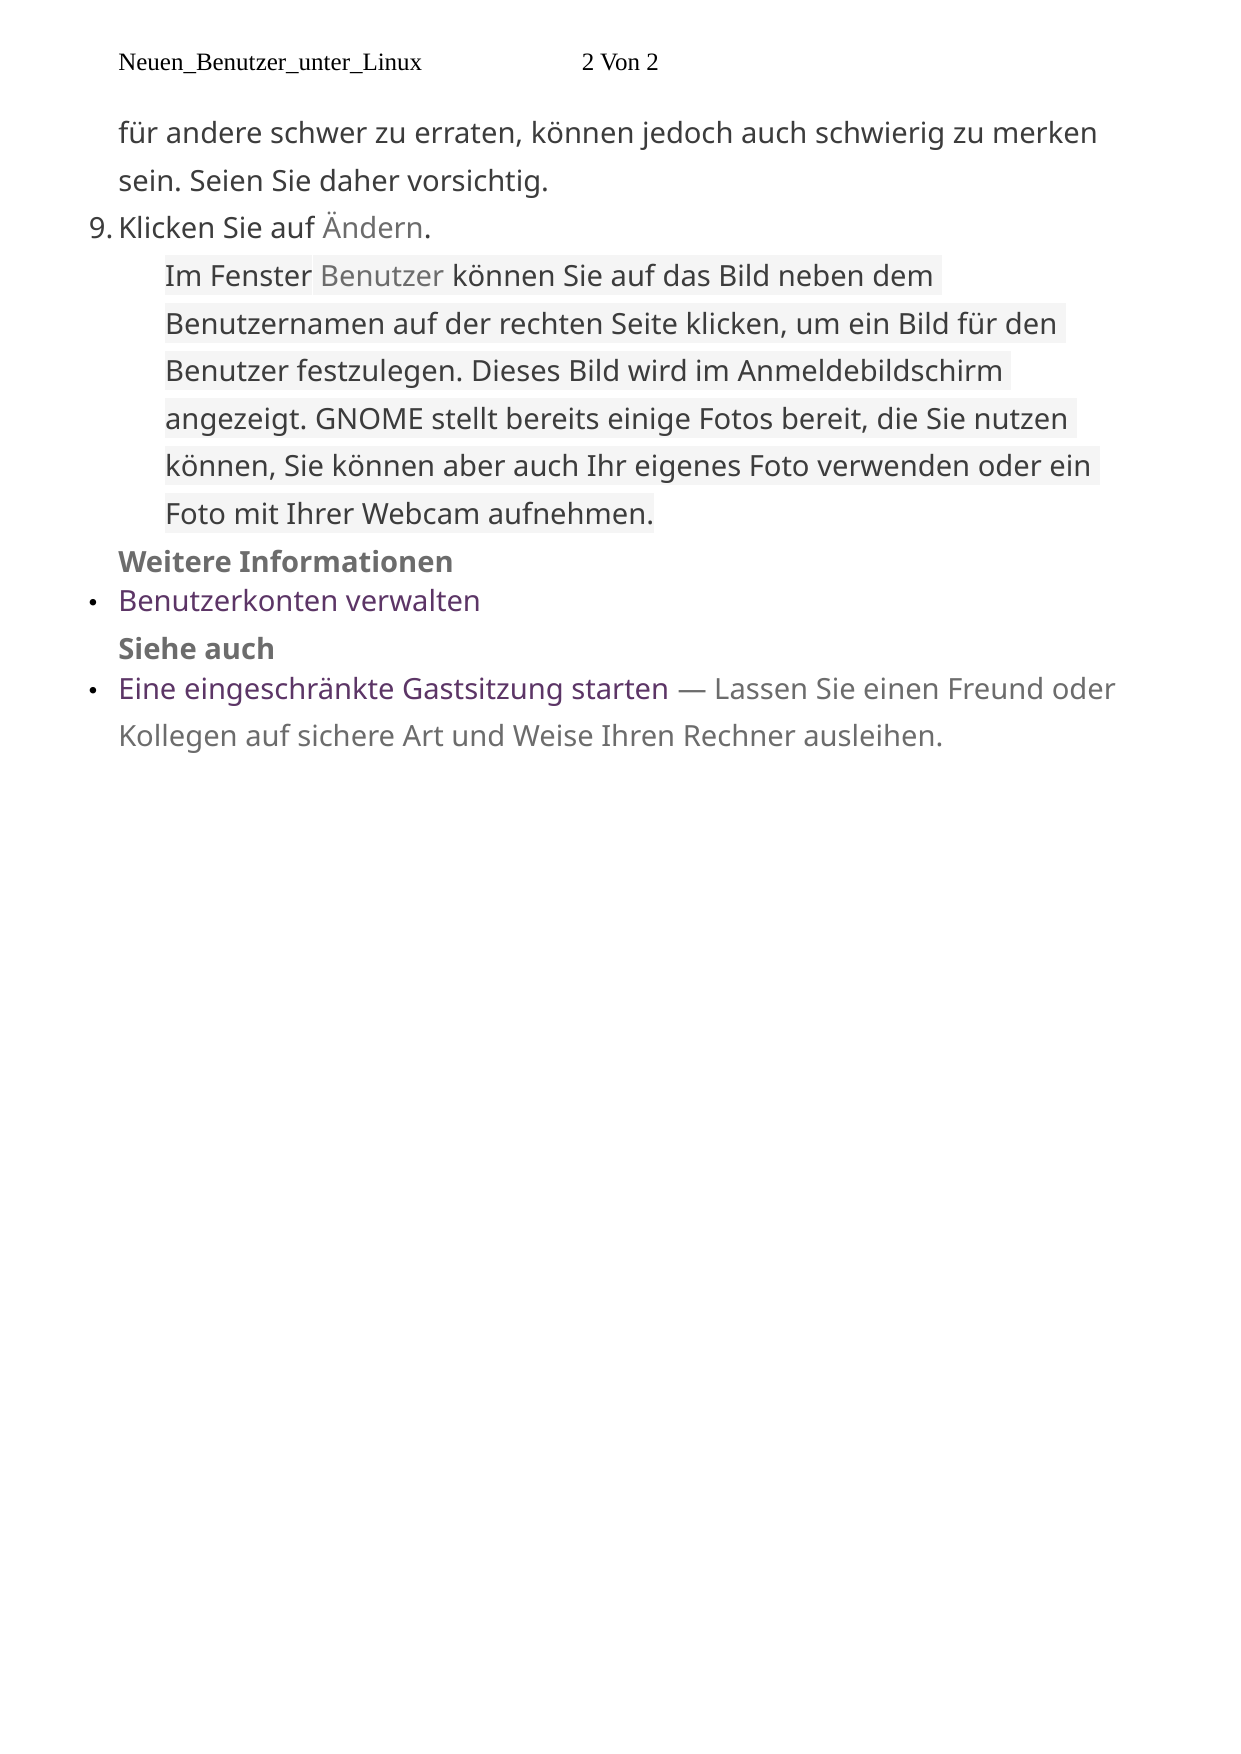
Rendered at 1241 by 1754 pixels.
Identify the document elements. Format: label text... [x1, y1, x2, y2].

subtitle Weitere Informationen [118, 541, 1122, 581]
list Benutzerkonten verwalten [118, 581, 1122, 620]
subtitle Siehe auch [118, 628, 1122, 668]
text Im Fenster Benutzer können Sie auf das Bild neben dem Benutzernamen auf der rechten Seite klicken, um ein Bild für den Benutzer festzulegen. Dieses Bild wird im Anmeldebildschirm angezeigt. GNOME stellt bereits einige Fotos bereit, die Sie nutzen können, Sie können aber auch Ihr eigenes Foto verwenden oder ein Foto mit Ihrer Webcam aufnehmen. [165, 255, 1122, 533]
list Klicken Sie auf Ändern. [118, 208, 1122, 247]
list für andere schwer zu erraten, können jedoch auch schwierig zu merken sein. Seien Sie daher vorsichtig. [118, 112, 1122, 200]
list Eine eingeschränkte Gastsitzung starten — Lassen Sie einen Freund oder Kollegen auf sichere Art und Weise Ihren Rechner ausleihen. [118, 668, 1122, 755]
